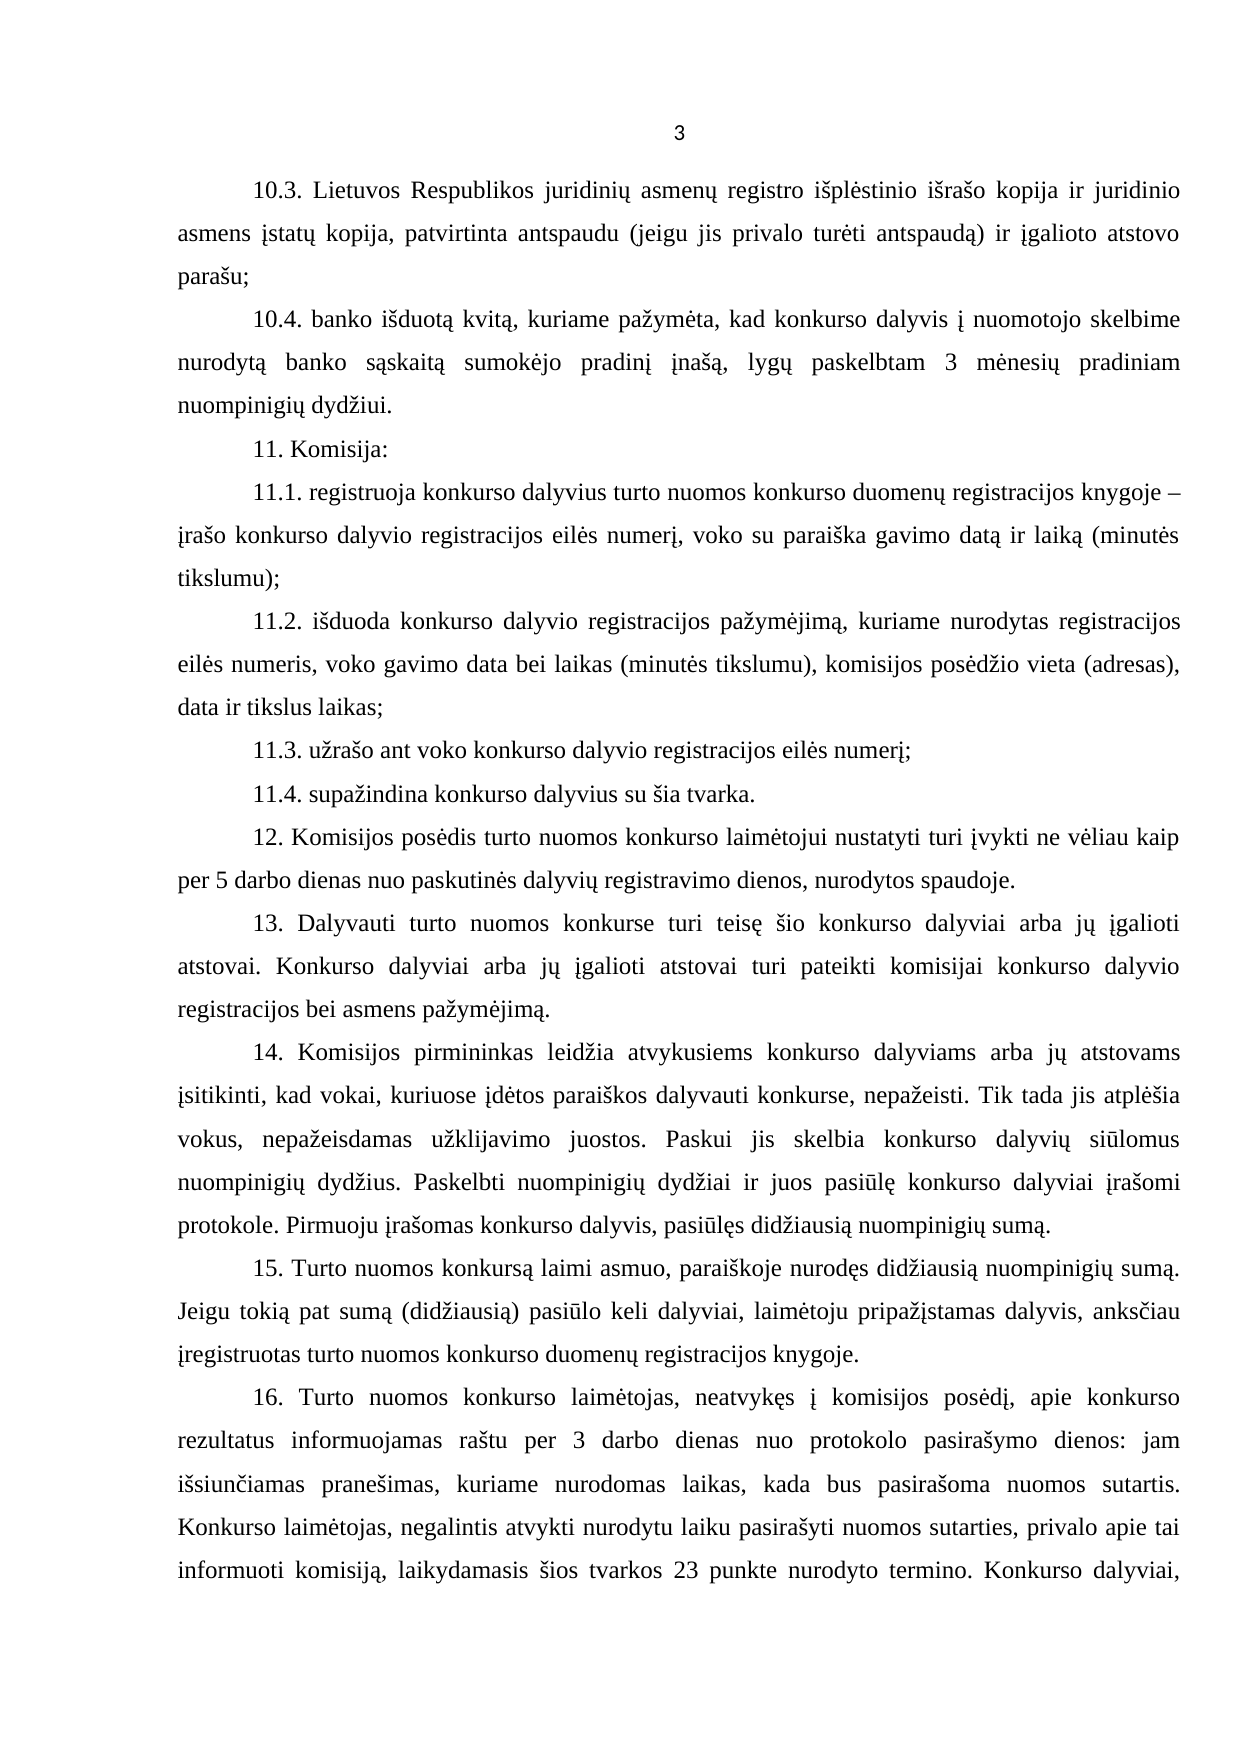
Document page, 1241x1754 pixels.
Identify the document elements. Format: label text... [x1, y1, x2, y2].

text 10.3. Lietuvos Respublikos juridinių asmenų registro išplėstinio išrašo kopija ir juridinio asmens įstatų kopija, patvirtinta antspaudu (jeigu jis privalo turėti antspaudą) ir įgalioto atstovo parašu; [177, 175, 1181, 290]
text 11.2. išduoda konkurso dalyvio registracijos pažymėjimą, kuriame nurodytas registracijos eilės numeris, voko gavimo data bei laikas (minutės tikslumu), komisijos posėdžio vieta (adresas), data ir tikslus laikas; [177, 606, 1181, 721]
text 12. Komisijos posėdis turto nuomos konkurso laimėtojui nustatyti turi įvykti ne vėliau kaip per 5 darbo dienas nuo paskutinės dalyvių registravimo dienos, nurodytos spaudoje. [177, 822, 1181, 894]
text 11.4. supažindina konkurso dalyvius su šia tvarka. [177, 779, 1181, 807]
text 16. Turto nuomos konkurso laimėtojas, neatvykęs į komisijos posėdį, apie konkurso rezultatus informuojamas raštu per 3 darbo dienas nuo protokolo pasirašymo dienos: jam išsiunčiamas pranešimas, kuriame nurodomas laikas, kada bus pasirašoma nuomos sutartis. Konkurso laimėtojas, negalintis atvykti nurodytu laiku pasirašyti nuomos sutarties, privalo apie tai informuoti komisiją, laikydamasis šios tvarkos 23 punkte nurodyto termino. Konkurso dalyviai, [177, 1382, 1181, 1584]
text 10.4. banko išduotą kvitą, kuriame pažymėta, kad konkurso dalyvis į nuomotojo skelbime nurodytą banko sąskaitą sumokėjo pradinį įnašą, lygų paskelbtam 3 mėnesių pradiniam nuompinigių dydžiui. [177, 304, 1181, 419]
text 14. Komisijos pirmininkas leidžia atvykusiems konkurso dalyviams arba jų atstovams įsitikinti, kad vokai, kuriuose įdėtos paraiškos dalyvauti konkurse, nepažeisti. Tik tada jis atplėšia vokus, nepažeisdamas užklijavimo juostos. Paskui jis skelbia konkurso dalyvių siūlomus nuompinigių dydžius. Paskelbti nuompinigių dydžiai ir juos pasiūlę konkurso dalyviai įrašomi protokole. Pirmuoju įrašomas konkurso dalyvis, pasiūlęs didžiausią nuompinigių sumą. [177, 1037, 1181, 1239]
text 15. Turto nuomos konkursą laimi asmuo, paraiškoje nurodęs didžiausią nuompinigių sumą. Jeigu tokią pat sumą (didžiausią) pasiūlo keli dalyviai, laimėtoju pripažįstamas dalyvis, anksčiau įregistruotas turto nuomos konkurso duomenų registracijos knygoje. [177, 1253, 1181, 1368]
text 13. Dalyvauti turto nuomos konkurse turi teisę šio konkurso dalyviai arba jų įgalioti atstovai. Konkurso dalyviai arba jų įgalioti atstovai turi pateikti komisijai konkurso dalyvio registracijos bei asmens pažymėjimą. [177, 908, 1181, 1023]
text 11.1. registruoja konkurso dalyvius turto nuomos konkurso duomenų registracijos knygoje – įrašo konkurso dalyvio registracijos eilės numerį, voko su paraiška gavimo datą ir laiką (minutės tikslumu); [177, 477, 1181, 592]
text 11.3. užrašo ant voko konkurso dalyvio registracijos eilės numerį; [177, 736, 1181, 764]
text 11. Komisija: [177, 434, 1181, 462]
